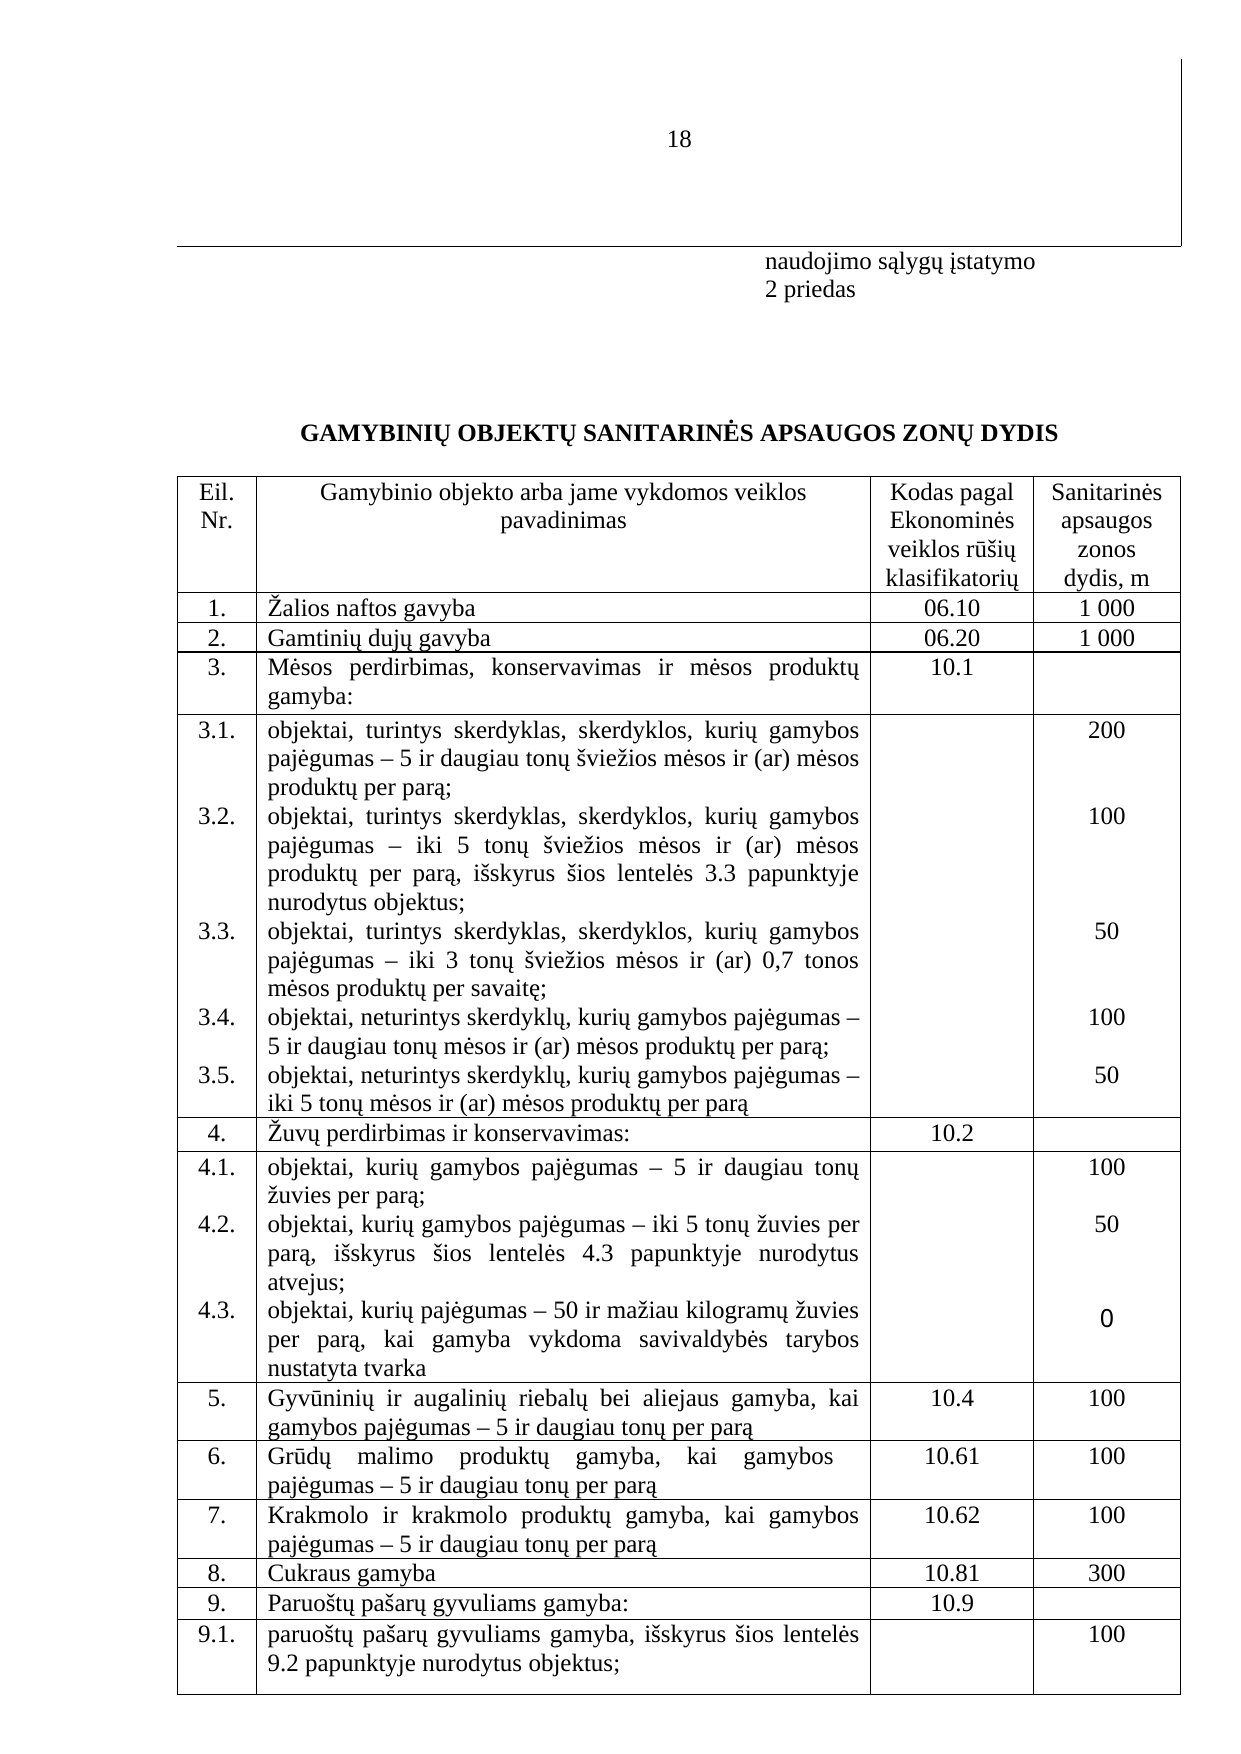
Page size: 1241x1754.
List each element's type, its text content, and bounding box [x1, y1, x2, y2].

table_cell Žalios naftos gavyba [257, 593, 870, 622]
table_cell 5. [178, 1383, 256, 1440]
text 2 priedas [627, 274, 1181, 303]
table_cell Cukraus gamyba [257, 1559, 870, 1587]
table_cell 3.1. 3.2. 3.3. 3.4. 3.5. [178, 715, 256, 1117]
table_cell 10.2 [871, 1118, 1033, 1151]
table_cell 100 [1034, 1441, 1180, 1499]
table_cell 10.61 [871, 1441, 1033, 1499]
table_header Gamybinio objekto arba jame vykdomos veiklos pavadinimas [257, 477, 870, 592]
table_cell [871, 1620, 1033, 1694]
table_cell 100 [1034, 1620, 1180, 1694]
table_header Sanitarinės apsaugos zonos dydis, m [1034, 477, 1180, 592]
table_cell Krakmolo ir krakmolo produktų gamyba, kai gamybos pajėgumas – 5 ir daugiau tonų per parą [257, 1500, 870, 1557]
table_cell 06.10 [871, 593, 1033, 622]
table_header Eil. Nr. [178, 477, 256, 592]
table_cell Mėsos perdirbimas, konservavimas ir mėsos produktų gamyba: [257, 653, 870, 714]
table_cell 4.1. 4.2. 4.3. [178, 1152, 256, 1382]
table_cell 100 [1034, 1500, 1180, 1557]
table_cell objektai, turintys skerdyklas, skerdyklos, kurių gamybos pajėgumas – 5 ir daugiau tonų šviežios mėsos ir (ar) mėsos produktų per parą; objektai, turintys skerdyklas, skerdyklos, kurių gamybos pajėgumas – iki 5 tonų šviežios mėsos ir (ar) mėsos produktų per parą, išskyrus šios lentelės 3.3 papunktyje nurodytus objektus; objektai, turintys skerdyklas, skerdyklos, kurių gamybos pajėgumas – iki 3 tonų šviežios mėsos ir (ar) 0,7 tonos mėsos produktų per savaitę; objektai, neturintys skerdyklų, kurių gamybos pajėgumas – 5 ir daugiau tonų mėsos ir (ar) mėsos produktų per parą; objektai, neturintys skerdyklų, kurių gamybos pajėgumas – iki 5 tonų mėsos ir (ar) mėsos produktų per parą [257, 715, 870, 1117]
text Gamybinių objektų sanitarinės apsaugos zonų dydIS [177, 418, 1181, 447]
table_cell 2. [178, 623, 256, 651]
table_cell 1 000 [1034, 623, 1180, 651]
table_cell 10.4 [871, 1383, 1033, 1440]
table_cell Paruoštų pašarų gyvuliams gamyba: [257, 1588, 870, 1618]
table_cell 300 [1034, 1559, 1180, 1587]
table_cell 1 000 [1034, 593, 1180, 622]
table_cell [1034, 1118, 1180, 1151]
table_cell 7. [178, 1500, 256, 1557]
table_cell Gamtinių dujų gavyba [257, 623, 870, 651]
table_cell Gyvūninių ir augalinių riebalų bei aliejaus gamyba, kai gamybos pajėgumas – 5 ir daugiau tonų per parą [257, 1383, 870, 1440]
table_cell Žuvų perdirbimas ir konservavimas: [257, 1118, 870, 1151]
table_cell 100 [1034, 1383, 1180, 1440]
table_header Kodas pagal Ekonominės veiklos rūšių klasifikatorių [871, 477, 1033, 592]
table_cell [1034, 1588, 1180, 1618]
table_cell 1. [178, 593, 256, 622]
table_cell 10.1 [871, 653, 1033, 714]
table_cell 10.62 [871, 1500, 1033, 1557]
table_cell Grūdų malimo produktų gamyba, kai gamybos pajėgumas – 5 ir daugiau tonų per parą [257, 1441, 870, 1499]
table_cell [871, 1152, 1033, 1382]
table_cell 100 50 0 [1034, 1152, 1180, 1382]
table_cell 10.81 [871, 1559, 1033, 1587]
table_cell paruoštų pašarų gyvuliams gamyba, išskyrus šios lentelės 9.2 papunktyje nurodytus objektus; [257, 1620, 870, 1694]
table_cell 9.1. [178, 1620, 256, 1694]
table_cell objektai, kurių gamybos pajėgumas – 5 ir daugiau tonų žuvies per parą; objektai, kurių gamybos pajėgumas – iki 5 tonų žuvies per parą, išskyrus šios lentelės 4.3 papunktyje nurodytus atvejus; objektai, kurių pajėgumas – 50 ir mažiau kilogramų žuvies per parą, kai gamyba vykdoma savivaldybės tarybos nustatyta tvarka [257, 1152, 870, 1382]
table_cell [871, 715, 1033, 1117]
table_cell 10.9 [871, 1588, 1033, 1618]
table_cell 9. [178, 1588, 256, 1618]
table_cell 3. [178, 653, 256, 714]
table_cell 06.20 [871, 623, 1033, 651]
table_cell 4. [178, 1118, 256, 1151]
table_cell 8. [178, 1559, 256, 1587]
table_cell 6. [178, 1441, 256, 1499]
table_cell [1034, 653, 1180, 714]
text naudojimo sąlygų įstatymo [627, 246, 1181, 274]
table_cell 200 100 50 100 50 [1034, 715, 1180, 1117]
